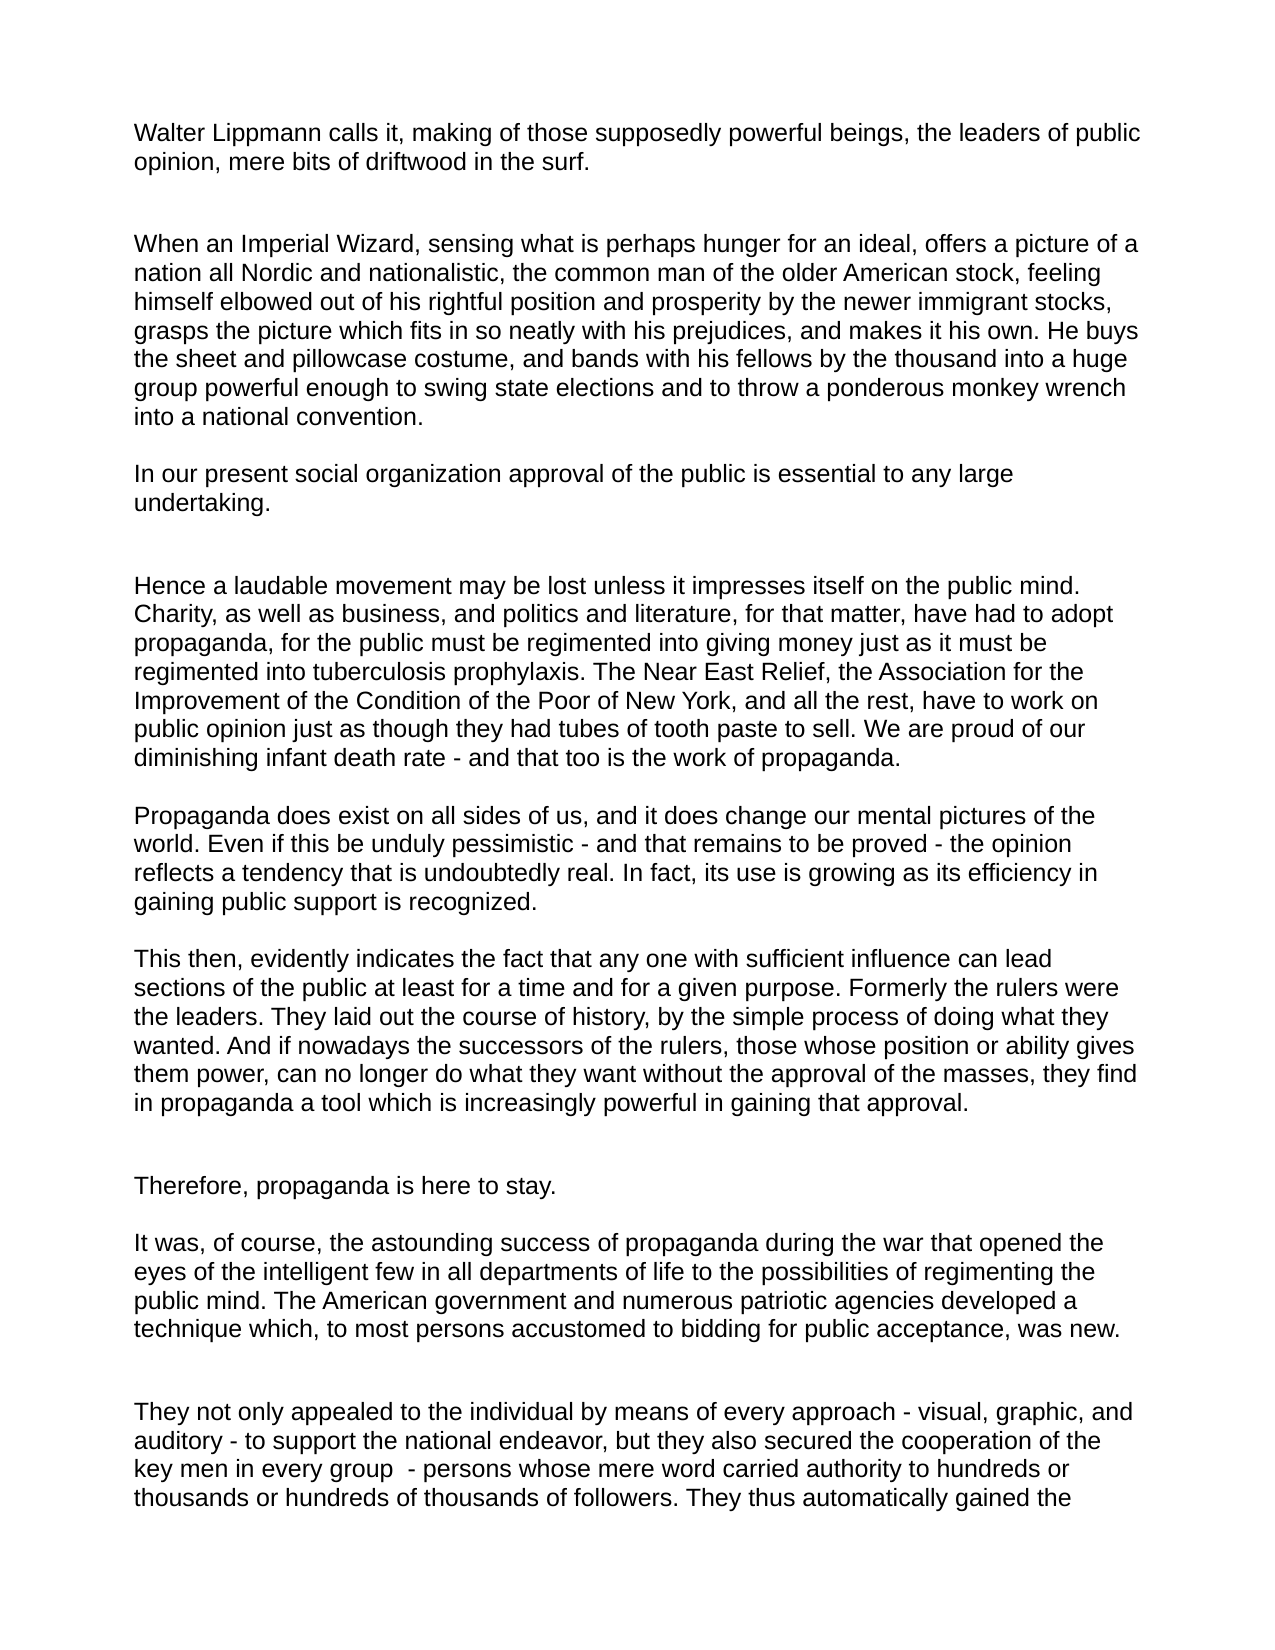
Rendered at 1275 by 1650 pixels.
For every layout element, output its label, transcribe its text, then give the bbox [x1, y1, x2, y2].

text When an Imperial Wizard, sensing what is perhaps hunger for an ideal, offers a picture of a nation all Nordic and nationalistic, the common man of the older American stock, feeling himself elbowed out of his rightful position and prosperity by the newer immigrant stocks, grasps the picture which fits in so neatly with his prejudices, and makes it his own. He buys the sheet and pillowcase costume, and bands with his fellows by the thousand into a huge group powerful enough to swing state elections and to throw a ponderous monkey wrench into a national convention. In our present social organization approval of the public is essential to any large undertaking. [134, 229, 1147, 517]
text Hence a laudable movement may be lost unless it impresses itself on the public mind. Charity, as well as business, and politics and literature, for that matter, have had to adopt propaganda, for the public must be regimented into giving money just as it must be regimented into tuberculosis prophylaxis. The Near East Relief, the Association for the Improvement of the Condition of the Poor of New York, and all the rest, have to work on public opinion just as though they had tubes of tooth paste to sell. We are proud of our diminishing infant death rate - and that too is the work of propaganda. Propaganda does exist on all sides of us, and it does change our mental pictures of the world. Even if this be unduly pessimistic - and that remains to be proved - the opinion reflects a tendency that is undoubtedly real. In fact, its use is growing as its efficiency in gaining public support is recognized. This then, evidently indicates the fact that any one with sufficient influence can lead sections of the public at least for a time and for a given purpose. Formerly the rulers were the leaders. They laid out the course of history, by the simple process of doing what they wanted. And if nowadays the successors of the rulers, those whose position or ability gives them power, can no longer do what they want without the approval of the masses, they find in propaganda a tool which is increasingly powerful in gaining that approval. [134, 571, 1147, 1117]
text Therefore, propaganda is here to stay. It was, of course, the astounding success of propaganda during the war that opened the eyes of the intelligent few in all departments of life to the possibilities of regimenting the public mind. The American government and numerous patriotic agencies developed a technique which, to most persons accustomed to bidding for public acceptance, was new. [134, 1171, 1147, 1343]
text Walter Lippmann calls it, making of those supposedly powerful beings, the leaders of public opinion, mere bits of driftwood in the surf. [134, 118, 1147, 176]
text They not only appealed to the individual by means of every approach - visual, graphic, and auditory - to support the national endeavor, but they also secured the cooperation of the key men in every group - persons whose mere word carried authority to hundreds or thousands or hundreds of thousands of followers. They thus automatically gained the [134, 1397, 1147, 1512]
